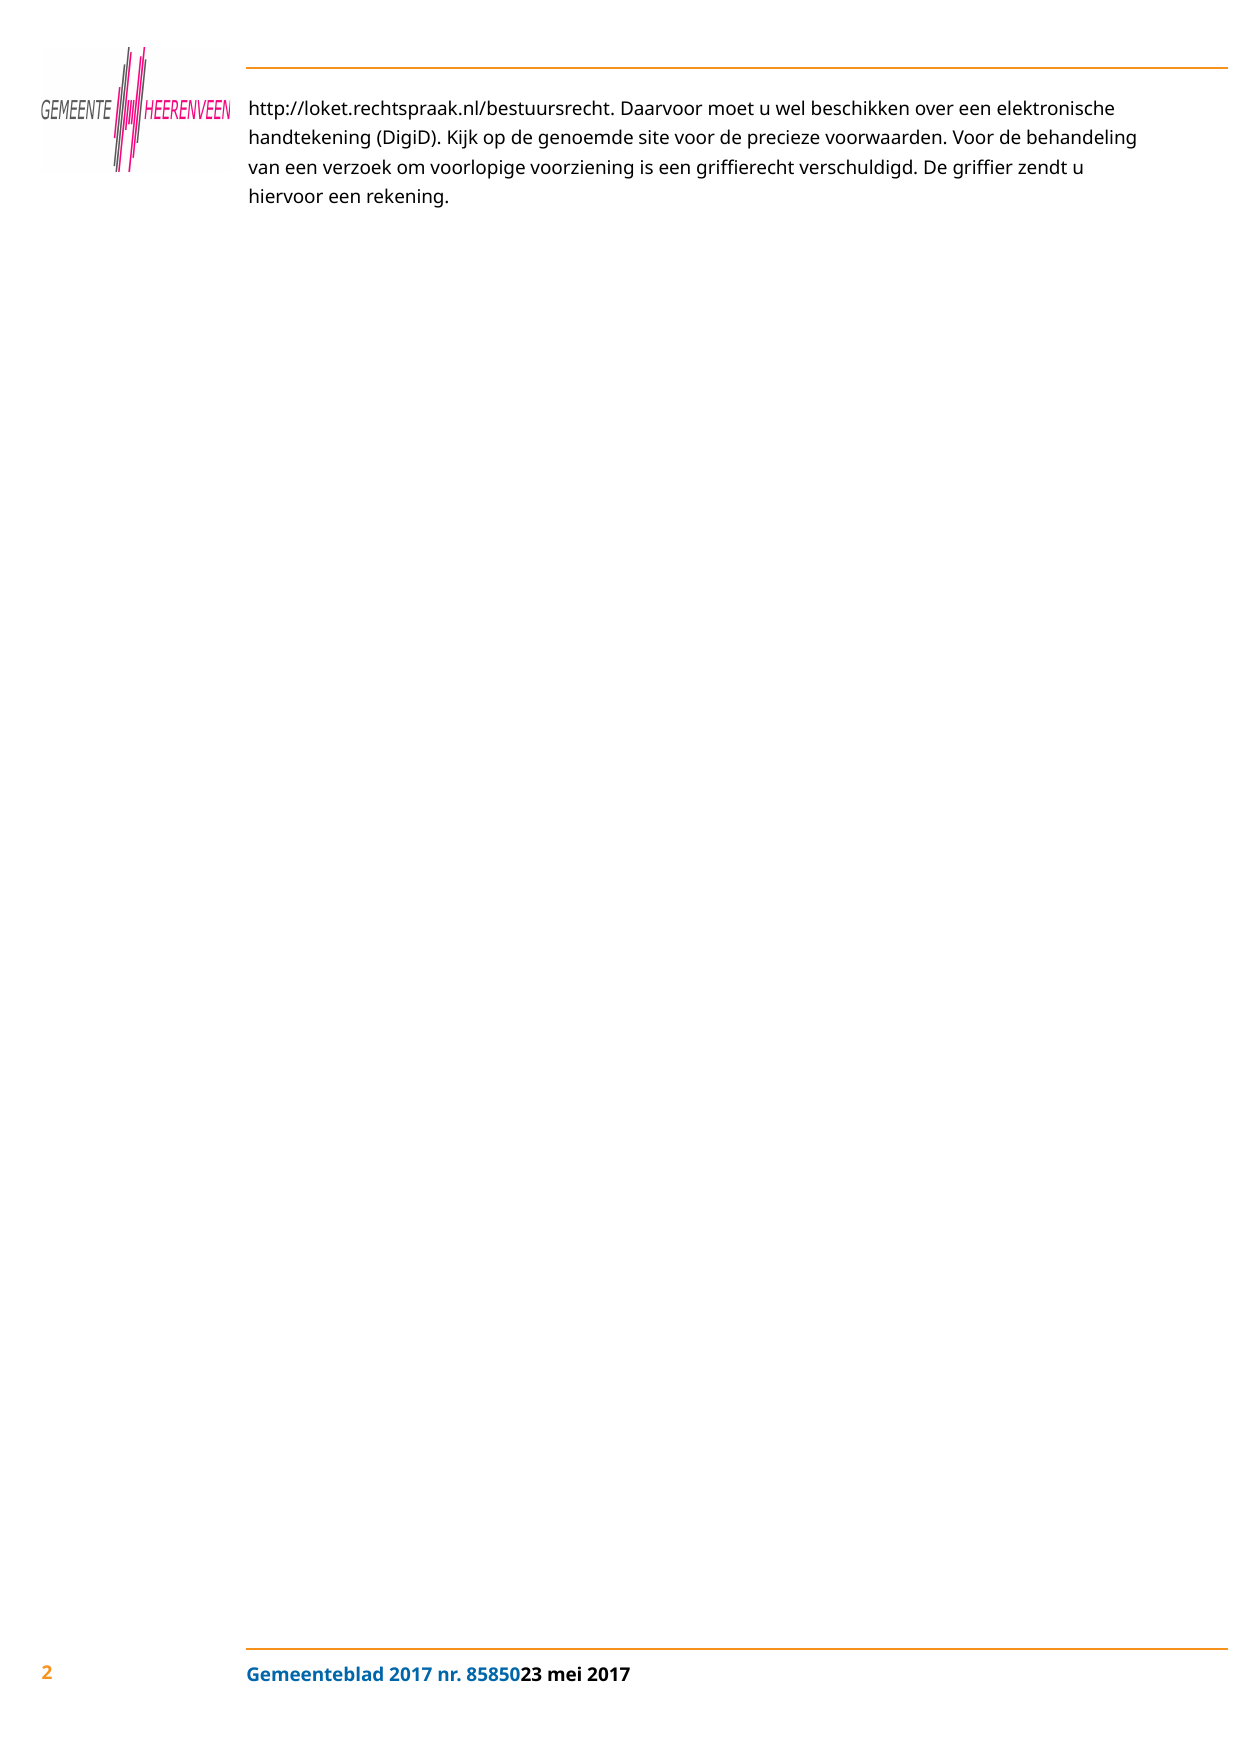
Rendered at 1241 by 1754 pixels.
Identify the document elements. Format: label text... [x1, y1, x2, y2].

picture [41, 47, 231, 172]
text http://loket.rechtspraak.nl/bestuursrecht. Daarvoor moet u wel beschikken over een elektronische handtekening (DigiD). Kijk op de genoemde site voor de precieze voorwaarden. Voor de behandeling van een verzoek om voorlopige voorziening is een griffierecht verschuldigd. De griffier zendt u hiervoor een rekening. [248, 95, 1152, 209]
